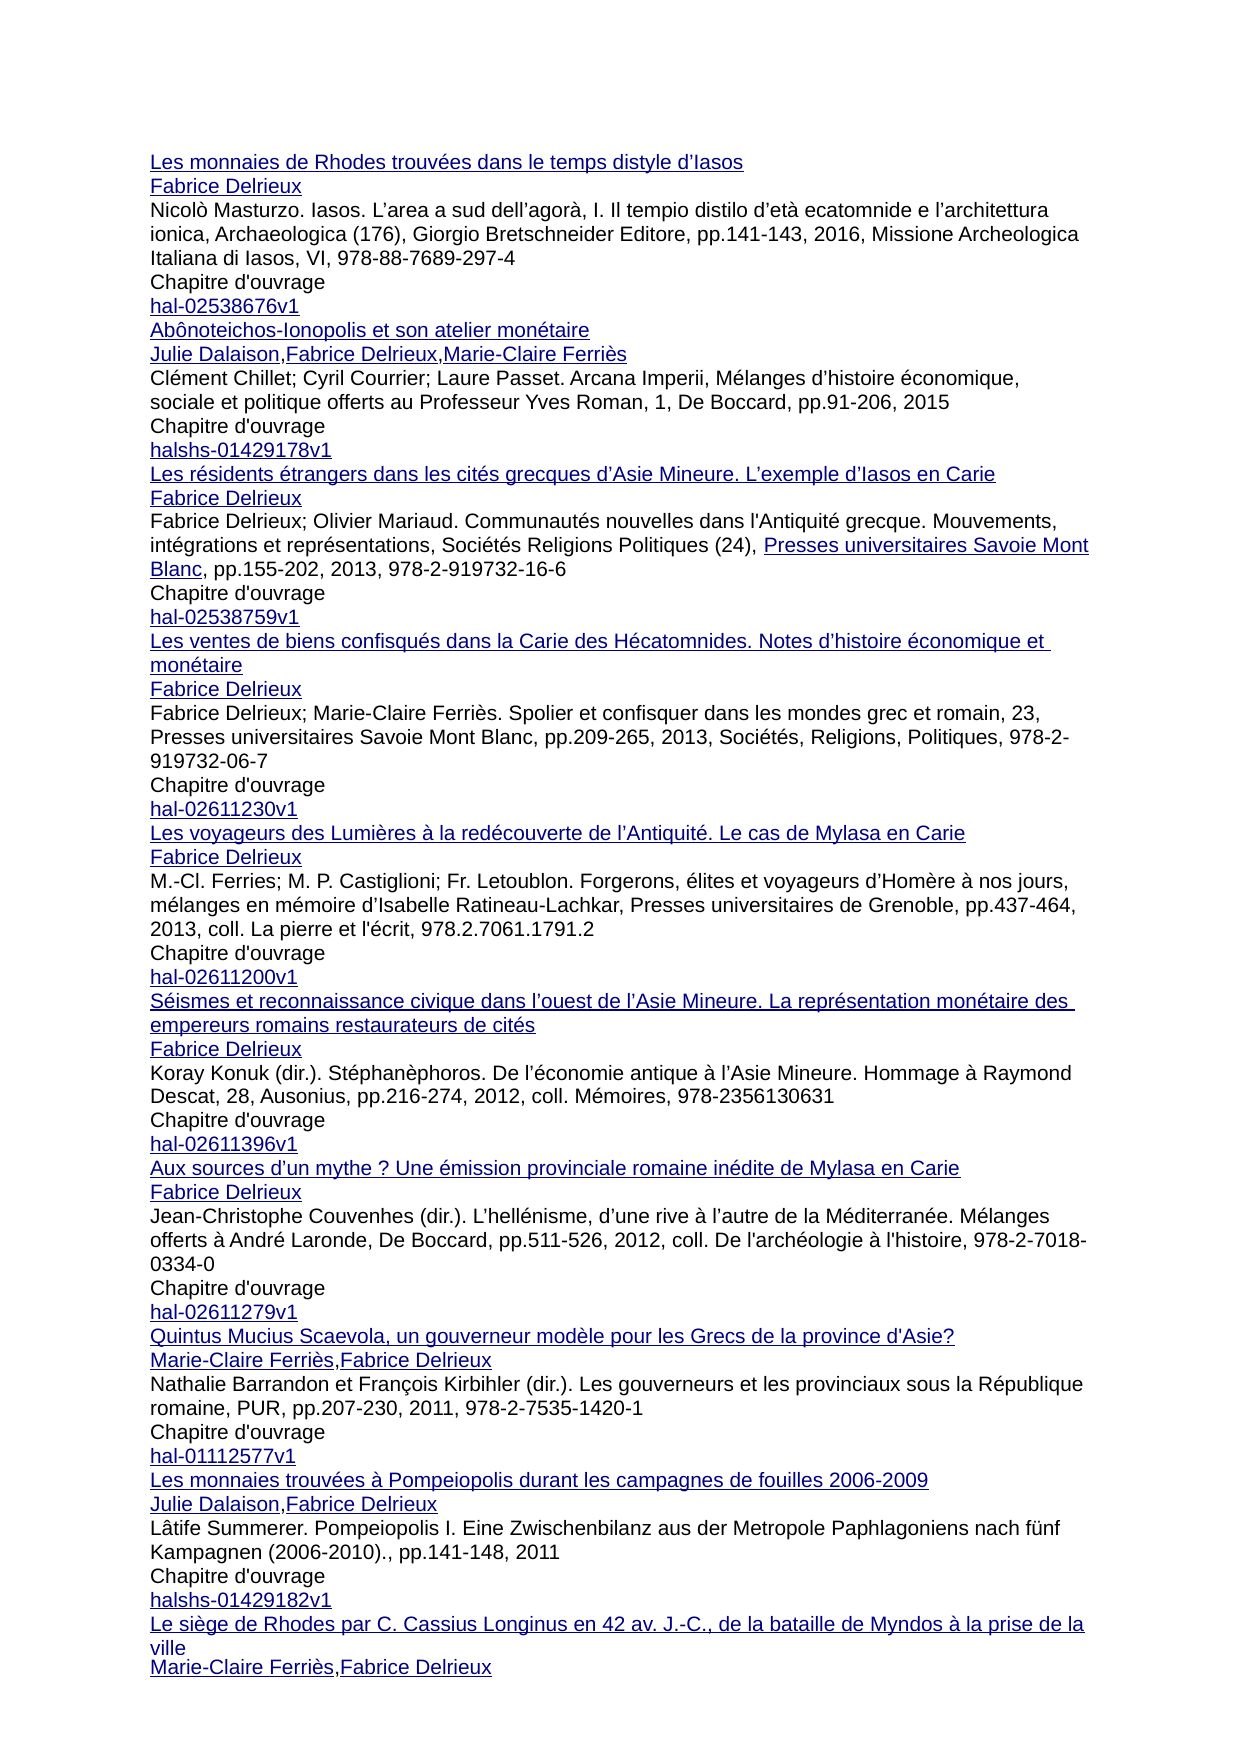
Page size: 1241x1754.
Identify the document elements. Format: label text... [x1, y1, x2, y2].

table_cell Aux sources d’un mythe ? Une émission provinciale romaine inédite de Mylasa en Carie Fabrice Delrieux Jean-Christophe Couvenhes (dir.). L’hellénisme, d’une rive à l’autre de la Méditerranée. Mélanges offerts à André Laronde, De Boccard, pp.511-526, 2012, coll. De l'archéologie à l'histoire, 978-2-7018-0334-0 Chapitre d'ouvrage hal-02611279v1 [150, 1156, 1090, 1324]
table_cell Les monnaies de Rhodes trouvées dans le temps distyle d’Iasos Fabrice Delrieux Nicolò Masturzo. Iasos. L’area a sud dell’agorà, I. Il tempio distilo d’età ecatomnide e l’architettura ionica, Archaeologica (176), Giorgio Bretschneider Editore, pp.141-143, 2016, Missione Archeologica Italiana di Iasos, VI, 978-88-7689-297-4 Chapitre d'ouvrage hal-02538676v1 [150, 150, 1090, 318]
table_cell Les ventes de biens confisqués dans la Carie des Hécatomnides. Notes d’histoire économique et monétaire Fabrice Delrieux Fabrice Delrieux; Marie-Claire Ferriès. Spolier et confisquer dans les mondes grec et romain, 23, Presses universitaires Savoie Mont Blanc, pp.209-265, 2013, Sociétés, Religions, Politiques, 978-2-919732-06-7 Chapitre d'ouvrage hal-02611230v1 [150, 629, 1090, 821]
table_cell Les monnaies trouvées à Pompeiopolis durant les campagnes de fouilles 2006-2009 Julie Dalaison,Fabrice Delrieux Lâtife Summerer. Pompeiopolis I. Eine Zwischenbilanz aus der Metropole Paphlagoniens nach fünf Kampagnen (2006-2010)., pp.141-148, 2011 Chapitre d'ouvrage halshs-01429182v1 [150, 1468, 1090, 1611]
table_cell Quintus Mucius Scaevola, un gouverneur modèle pour les Grecs de la province d'Asie? Marie-Claire Ferriès,Fabrice Delrieux Nathalie Barrandon et François Kirbihler (dir.). Les gouverneurs et les provinciaux sous la République romaine, PUR, pp.207-230, 2011, 978-2-7535-1420-1 Chapitre d'ouvrage hal-01112577v1 [150, 1324, 1090, 1468]
table_cell Les voyageurs des Lumières à la redécouverte de l’Antiquité. Le cas de Mylasa en Carie Fabrice Delrieux M.-Cl. Ferries; M. P. Castiglioni; Fr. Letoublon. Forgerons, élites et voyageurs d’Homère à nos jours, mélanges en mémoire d’Isabelle Ratineau-Lachkar, Presses universitaires de Grenoble, pp.437-464, 2013, coll. La pierre et l'écrit, 978.2.7061.1791.2 Chapitre d'ouvrage hal-02611200v1 [150, 821, 1090, 988]
table_cell Le siège de Rhodes par C. Cassius Longinus en 42 av. J.-C., de la bataille de Myndos à la prise de la ville Marie-Claire Ferriès,Fabrice Delrieux [150, 1611, 1090, 1679]
table_cell Séismes et reconnaissance civique dans l’ouest de l’Asie Mineure. La représentation monétaire des empereurs romains restaurateurs de cités Fabrice Delrieux Koray Konuk (dir.). Stéphanèphoros. De l’économie antique à l’Asie Mineure. Hommage à Raymond Descat, 28, Ausonius, pp.216-274, 2012, coll. Mémoires, 978-2356130631 Chapitre d'ouvrage hal-02611396v1 [150, 989, 1090, 1156]
table_cell Les résidents étrangers dans les cités grecques d’Asie Mineure. L’exemple d’Iasos en Carie Fabrice Delrieux Fabrice Delrieux; Olivier Mariaud. Communautés nouvelles dans l'Antiquité grecque. Mouvements, intégrations et représentations, Sociétés Religions Politiques (24), Presses universitaires Savoie Mont Blanc, pp.155-202, 2013, 978-2-919732-16-6 Chapitre d'ouvrage hal-02538759v1 [150, 461, 1090, 629]
table_cell Abônoteichos-Ionopolis et son atelier monétaire Julie Dalaison,Fabrice Delrieux,Marie-Claire Ferriès Clément Chillet; Cyril Courrier; Laure Passet. Arcana Imperii, Mélanges d’histoire économique, sociale et politique offerts au Professeur Yves Roman, 1, De Boccard, pp.91-206, 2015 Chapitre d'ouvrage halshs-01429178v1 [150, 318, 1090, 461]
